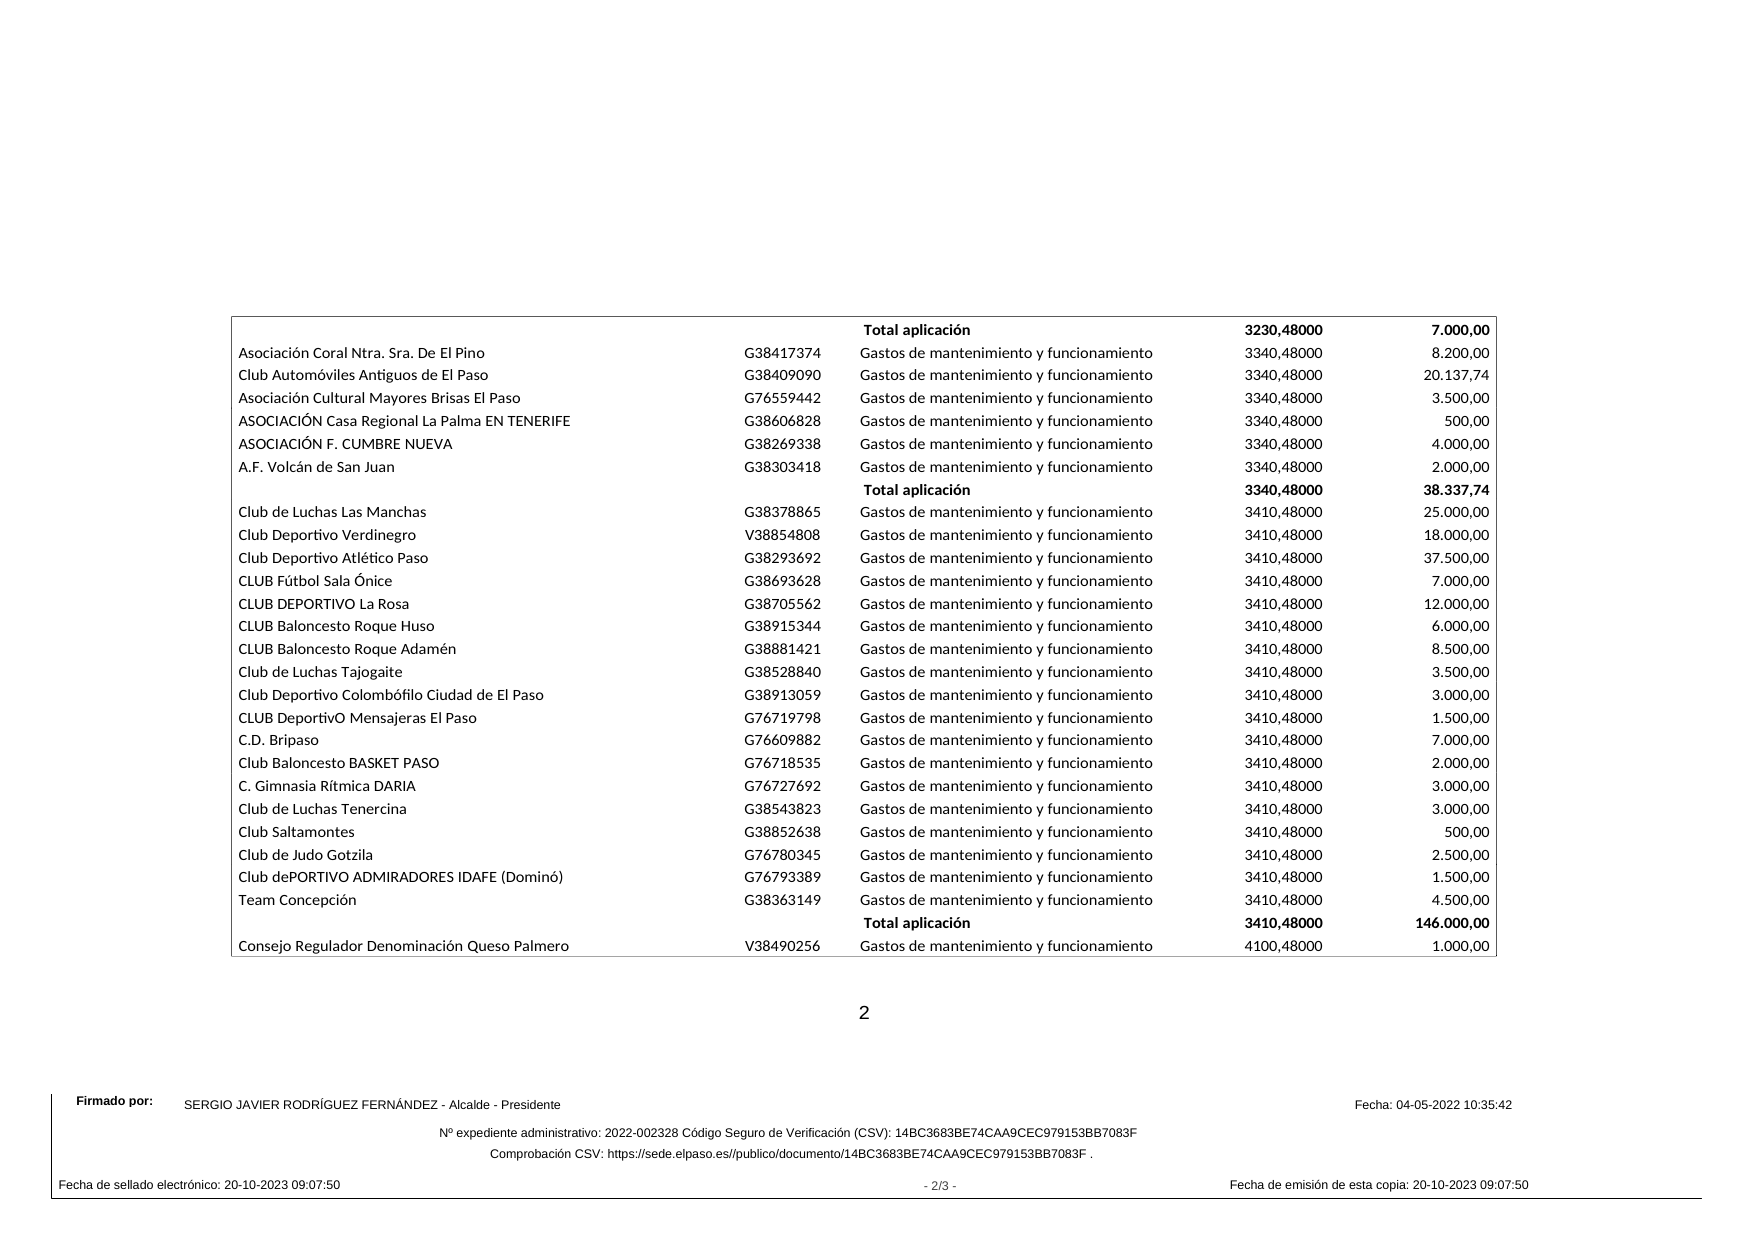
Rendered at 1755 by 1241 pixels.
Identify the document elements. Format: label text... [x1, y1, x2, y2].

text Fecha: 04-05-2022 10:35:42 [1354, 1098, 1535, 1112]
text G38913059 [744, 685, 854, 704]
text Gastos de mantenimiento y funcionamiento [860, 548, 1213, 567]
text 8.500,00 [1432, 639, 1496, 658]
text Club de Luchas Tajogaite [238, 662, 712, 681]
text 20.137,74 [1423, 366, 1496, 385]
text G76559442 [744, 388, 854, 407]
text Gastos de mantenimiento y funcionamiento [860, 822, 1213, 841]
text G76718535 [744, 753, 854, 772]
text Gastos de mantenimiento y funcionamiento [860, 685, 1213, 704]
text 3340,48000 [1244, 457, 1355, 476]
text CLUB DeportivO Mensajeras El Paso [238, 708, 712, 727]
text Gastos de mantenimiento y funcionamiento [860, 731, 1213, 750]
text 3340,48000 [1244, 480, 1355, 499]
text Gastos de mantenimiento y funcionamiento [860, 753, 1213, 772]
text V38854808 [745, 525, 854, 544]
text G38363149 [744, 890, 854, 909]
text 3410,48000 [1244, 502, 1355, 522]
text Gastos de mantenimiento y funcionamiento [860, 434, 1213, 453]
text 3410,48000 [1244, 845, 1355, 864]
text Gastos de mantenimiento y funcionamiento [860, 867, 1213, 887]
text 500,00 [1444, 411, 1496, 430]
text G38881421 [744, 639, 854, 658]
text 3.500,00 [1432, 388, 1496, 407]
text 500,00 [1444, 822, 1496, 841]
text Asociación Cultural Mayores Brisas El Paso [238, 388, 712, 407]
text ASOCIACIÓN Casa Regional La Palma EN TENERIFE [238, 411, 712, 430]
text 3.500,00 [1432, 662, 1496, 681]
text Gastos de mantenimiento y funcionamiento [860, 366, 1213, 385]
text Gastos de mantenimiento y funcionamiento [860, 708, 1213, 727]
text Club de Judo Gotzila [238, 845, 712, 864]
text 38.337,74 [1423, 480, 1496, 499]
text G38293692 [744, 548, 854, 567]
text 2.500,00 [1432, 845, 1496, 864]
text 3410,48000 [1244, 867, 1355, 887]
text Gastos de mantenimiento y funcionamiento [860, 776, 1213, 795]
text G76609882 [744, 731, 854, 750]
text 18.000,00 [1423, 525, 1496, 544]
text G38852638 [744, 822, 854, 841]
text 25.000,00 [1423, 502, 1496, 522]
text 3410,48000 [1244, 708, 1355, 727]
text G38693628 [744, 571, 854, 590]
text 3410,48000 [1244, 822, 1355, 841]
text Gastos de mantenimiento y funcionamiento [860, 502, 1213, 522]
text Club Baloncesto BASKET PASO [238, 753, 712, 772]
text Gastos de mantenimiento y funcionamiento [860, 388, 1213, 407]
text 2 [858, 1003, 872, 1026]
text G76727692 [744, 776, 854, 795]
text Gastos de mantenimiento y funcionamiento [860, 411, 1213, 430]
text G38303418 [744, 457, 854, 476]
text Asociación Coral Ntra. Sra. De El Pino [238, 343, 712, 362]
text 3410,48000 [1244, 685, 1355, 704]
text Club Automóviles Antiguos de El Paso [238, 366, 712, 385]
text Club Deportivo Atlético Paso [238, 548, 712, 567]
text 3410,48000 [1244, 525, 1355, 544]
text Fecha de sellado electrónico: 20-10-2023 09:07:50 - 2/3 - Fecha de emisión de esta copia: 20-10-2023 09:07:50 [58, 1177, 1535, 1193]
text 3340,48000 [1244, 366, 1355, 385]
text 3410,48000 [1244, 571, 1355, 590]
text Gastos de mantenimiento y funcionamiento [860, 890, 1213, 909]
text Consejo Regulador Denominación Queso Palmero [238, 936, 712, 955]
text Team Concepción [238, 890, 712, 909]
text Gastos de mantenimiento y funcionamiento [860, 639, 1213, 658]
text 146.000,00 [1415, 913, 1496, 932]
text 4.500,00 [1432, 890, 1496, 909]
text Firmado [76, 1098, 129, 1107]
text por: [131, 1098, 177, 1107]
text Total aplicación [864, 320, 1213, 339]
text 7.000,00 [1431, 320, 1496, 339]
text 3340,48000 [1244, 411, 1355, 430]
text G38528840 [744, 662, 854, 681]
text V38490256 [745, 936, 854, 955]
text G38705562 [744, 594, 854, 613]
text 8.200,00 [1432, 343, 1496, 362]
text 3.000,00 [1432, 799, 1496, 818]
text Club Deportivo Verdinegro [238, 525, 712, 544]
text Gastos de mantenimiento y funcionamiento [860, 457, 1213, 476]
text 7.000,00 [1432, 571, 1496, 590]
text 3410,48000 [1244, 731, 1355, 750]
text 7.000,00 [1432, 731, 1496, 750]
text 3410,48000 [1244, 617, 1355, 636]
text G38378865 [744, 502, 854, 522]
text 1.500,00 [1432, 708, 1496, 727]
text Nº expediente administrativo: 2022-002328 Código Seguro de Verificación (CSV): 14BC3683BE74CAA9CEC979153BB7083F Comprobación CSV: https://sede.elpaso.es//publico/documento/14BC3683BE74CAA9CEC979153BB7083F . [439, 1125, 1217, 1161]
text G76793389 [744, 867, 854, 887]
text 2.000,00 [1432, 457, 1496, 476]
text 3410,48000 [1244, 776, 1355, 795]
text Gastos de mantenimiento y funcionamiento [860, 936, 1213, 955]
text Club Saltamontes [238, 822, 712, 841]
text 3.000,00 [1432, 776, 1496, 795]
text Gastos de mantenimiento y funcionamiento [860, 799, 1213, 818]
text G38606828 [744, 411, 854, 430]
text 3410,48000 [1244, 913, 1355, 932]
text 3410,48000 [1244, 548, 1355, 567]
text Gastos de mantenimiento y funcionamiento [860, 845, 1213, 864]
text G76719798 [744, 708, 854, 727]
text 1.000,00 [1432, 936, 1496, 955]
text 4100,48000 [1244, 936, 1355, 955]
text 3230,48000 [1244, 320, 1355, 339]
text G38269338 [744, 434, 854, 453]
text G38915344 [744, 617, 854, 636]
text Gastos de mantenimiento y funcionamiento [860, 662, 1213, 681]
text 4.000,00 [1432, 434, 1496, 453]
text CLUB Baloncesto Roque Adamén [238, 639, 712, 658]
text G38409090 [744, 366, 854, 385]
text 3410,48000 [1244, 639, 1355, 658]
text A.F. Volcán de San Juan [238, 457, 712, 476]
text Gastos de mantenimiento y funcionamiento [860, 571, 1213, 590]
text 3410,48000 [1244, 594, 1355, 613]
text 3340,48000 [1244, 388, 1355, 407]
text 3.000,00 [1432, 685, 1496, 704]
text 3410,48000 [1244, 799, 1355, 818]
text C. Gimnasia Rítmica DARIA [238, 776, 712, 795]
text 6.000,00 [1432, 617, 1496, 636]
text Gastos de mantenimiento y funcionamiento [860, 525, 1213, 544]
text G76780345 [744, 845, 854, 864]
text 2.000,00 [1432, 753, 1496, 772]
text CLUB Baloncesto Roque Huso [238, 617, 712, 636]
text Club dePORTIVO ADMIRADORES IDAFE (Dominó) [238, 867, 712, 887]
text Club de Luchas Tenercina [238, 799, 712, 818]
text 3410,48000 [1244, 662, 1355, 681]
text Club de Luchas Las Manchas [238, 502, 712, 522]
text Gastos de mantenimiento y funcionamiento [860, 617, 1213, 636]
text 1.500,00 [1432, 867, 1496, 887]
text 3410,48000 [1244, 753, 1355, 772]
text G38543823 [744, 799, 854, 818]
text Total aplicación [864, 480, 1213, 499]
text C.D. Bripaso [238, 731, 712, 750]
text Club Deportivo Colombófilo Ciudad de El Paso [238, 685, 712, 704]
text G38417374 [744, 343, 854, 362]
text CLUB Fútbol Sala Ónice [238, 571, 712, 590]
text 3340,48000 [1244, 343, 1355, 362]
text 12.000,00 [1423, 594, 1496, 613]
text 37.500,00 [1423, 548, 1496, 567]
text Gastos de mantenimiento y funcionamiento [860, 594, 1213, 613]
text SERGIO JAVIER RODRÍGUEZ FERNÁNDEZ - Alcalde - Presidente [184, 1098, 1348, 1112]
text Gastos de mantenimiento y funcionamiento [860, 343, 1213, 362]
text 3410,48000 [1244, 890, 1355, 909]
text Total aplicación [864, 913, 1213, 932]
text 3340,48000 [1244, 434, 1355, 453]
text CLUB DEPORTIVO La Rosa [238, 594, 712, 613]
text ASOCIACIÓN F. CUMBRE NUEVA [238, 434, 712, 453]
